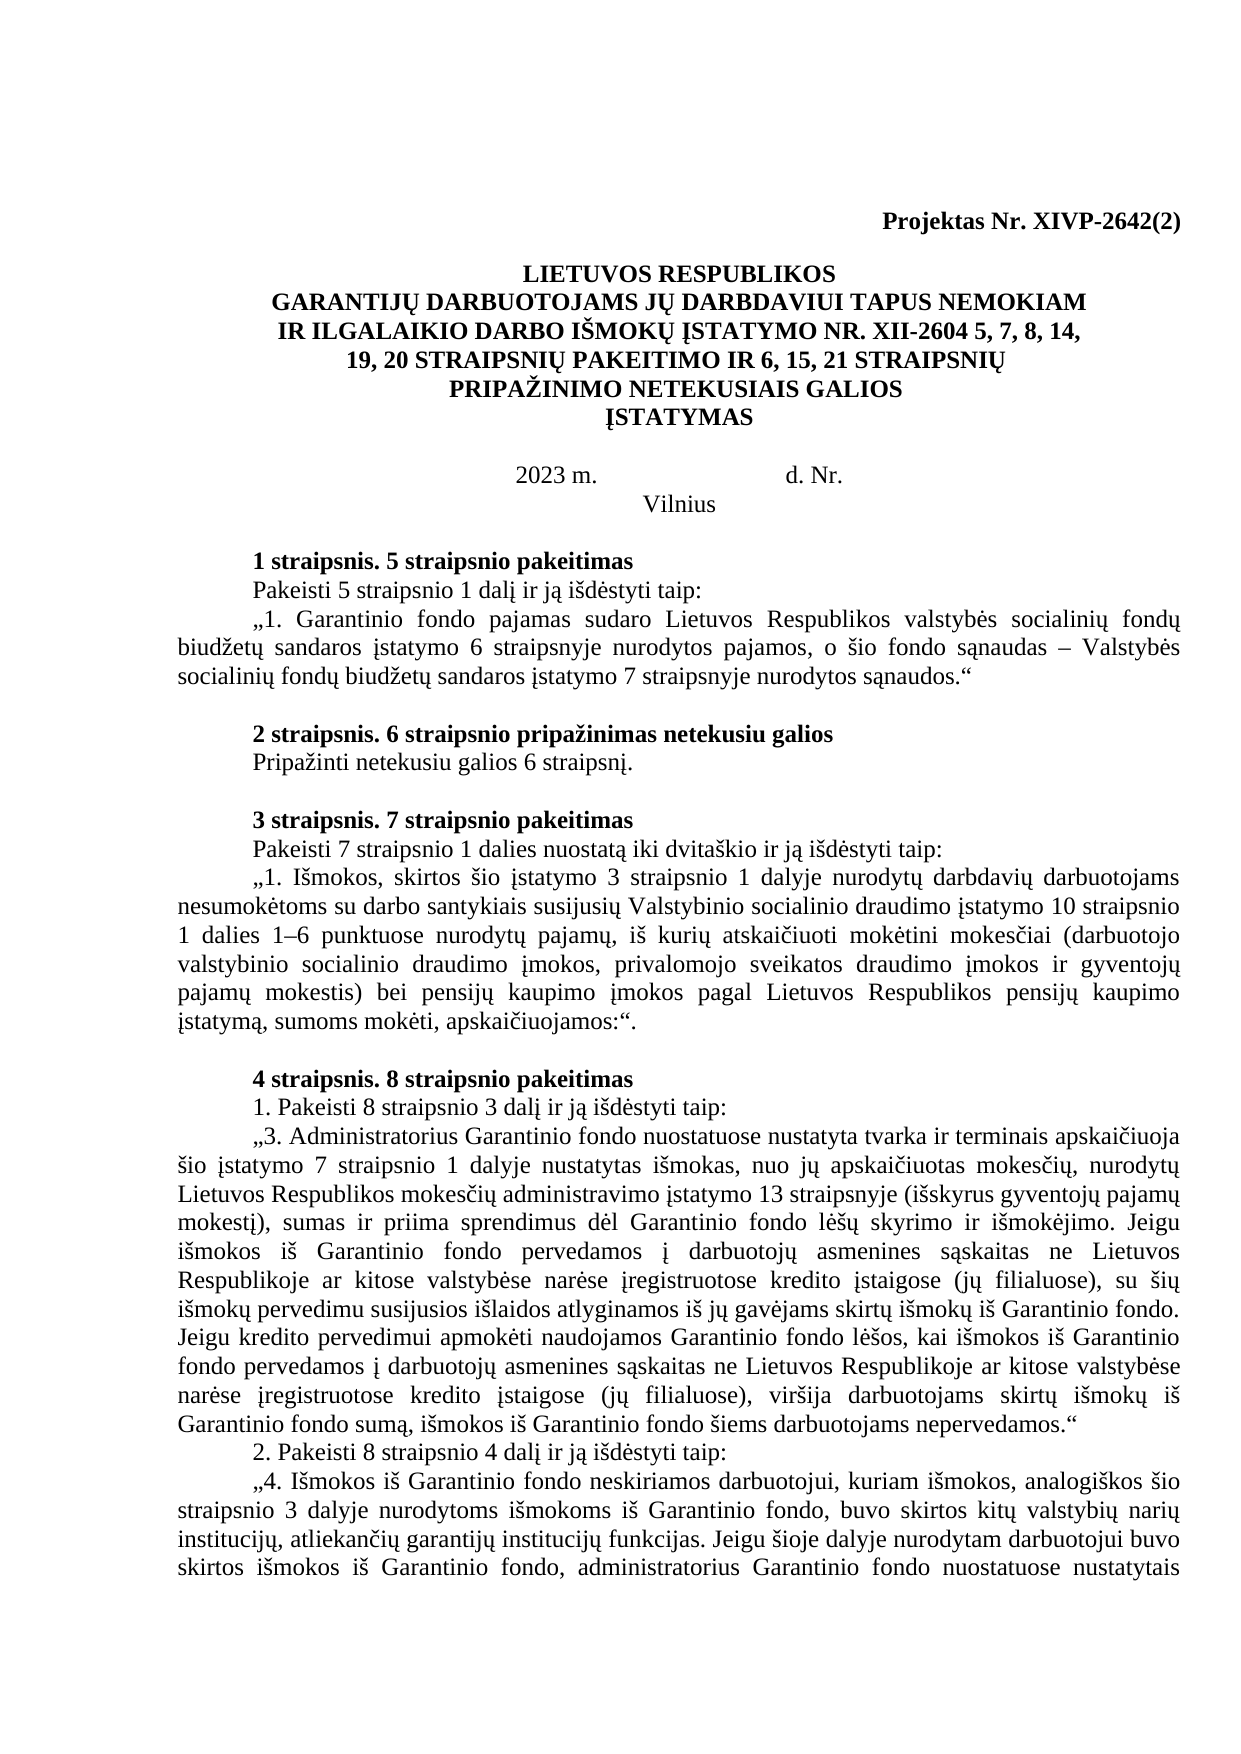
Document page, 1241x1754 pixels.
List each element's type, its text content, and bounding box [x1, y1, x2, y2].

text 1 straipsnis. 5 straipsnio pakeitimas [177, 546, 1181, 575]
text Vilnius [177, 489, 1181, 517]
text Pripažinti netekusiu galios 6 straipsnį. [177, 747, 1181, 776]
text 2. Pakeisti 8 straipsnio 4 dalį ir ją išdėstyti taip: [177, 1437, 1181, 1466]
text „4. Išmokos iš Garantinio fondo neskiriamos darbuotojui, kuriam išmokos, analogiškos šio straipsnio 3 dalyje nurodytoms išmokoms iš Garantinio fondo, buvo skirtos kitų valstybių narių institucijų, atliekančių garantijų institucijų funkcijas. Jeigu šioje dalyje nurodytam darbuotojui buvo skirtos išmokos iš Garantinio fondo, administratorius Garantinio fondo nuostatuose nustatytais [177, 1466, 1181, 1581]
text 1. Pakeisti 8 straipsnio 3 dalį ir ją išdėstyti taip: [177, 1092, 1181, 1121]
text 3 straipsnis. 7 straipsnio pakeitimas [177, 805, 1181, 834]
text Pakeisti 5 straipsnio 1 dalį ir ją išdėstyti taip: [177, 575, 1181, 604]
text 2023 m. d. Nr. [177, 460, 1181, 489]
text LIETUVOS RESPUBLIKOS [177, 259, 1181, 287]
text įstatymas [177, 402, 1181, 431]
text „1. Išmokos, skirtos šio įstatymo 3 straipsnio 1 dalyje nurodytų darbdavių darbuotojams nesumokėtoms su darbo santykiais susijusių Valstybinio socialinio draudimo įstatymo 10 straipsnio 1 dalies 1–6 punktuose nurodytų pajamų, iš kurių atskaičiuoti mokėtini mokesčiai (darbuotojo valstybinio socialinio draudimo įmokos, privalomojo sveikatos draudimo įmokos ir gyventojų pajamų mokestis) bei pensijų kaupimo įmokos pagal Lietuvos Respublikos pensijų kaupimo įstatymą, sumoms mokėti, apskaičiuojamos:“. [177, 862, 1181, 1035]
text Pakeisti 7 straipsnio 1 dalies nuostatą iki dvitaškio ir ją išdėstyti taip: [177, 834, 1181, 862]
text IR ILGALAIKIO DARBO IŠMOKŲ ĮSTATYMo nr. XII-2604 5, 7, 8, 14, [177, 316, 1181, 345]
text 4 straipsnis. 8 straipsnio pakeitimas [177, 1064, 1181, 1092]
text „1. Garantinio fondo pajamas sudaro Lietuvos Respublikos valstybės socialinių fondų biudžetų sandaros įstatymo 6 straipsnyje nurodytos pajamos, o šio fondo sąnaudas – Valstybės socialinių fondų biudžetų sandaros įstatymo 7 straipsnyje nurodytos sąnaudos.“ [177, 604, 1181, 690]
text 19, 20 straipsnių pakeitimo ir 6, 15, 21 straipsnių [177, 345, 1181, 374]
text 2 straipsnis. 6 straipsnio pripažinimas netekusiu galios [177, 719, 1181, 747]
text pripažinimo netekusiAIS galios [177, 374, 1181, 402]
text GARANTIJŲ DARBUOTOJAMS JŲ DARBDAVIUI TAPUS NEMOKIAM [177, 287, 1181, 316]
text Projektas Nr. XIVP-2642(2) [447, 206, 1181, 235]
text „3. Administratorius Garantinio fondo nuostatuose nustatyta tvarka ir terminais apskaičiuoja šio įstatymo 7 straipsnio 1 dalyje nustatytas išmokas, nuo jų apskaičiuotas mokesčių, nurodytų Lietuvos Respublikos mokesčių administravimo įstatymo 13 straipsnyje (išskyrus gyventojų pajamų mokestį), sumas ir priima sprendimus dėl Garantinio fondo lėšų skyrimo ir išmokėjimo. Jeigu išmokos iš Garantinio fondo pervedamos į darbuotojų asmenines sąskaitas ne Lietuvos Respublikoje ar kitose valstybėse narėse įregistruotose kredito įstaigose (jų filialuose), su šių išmokų pervedimu susijusios išlaidos atlyginamos iš jų gavėjams skirtų išmokų iš Garantinio fondo. Jeigu kredito pervedimui apmokėti naudojamos Garantinio fondo lėšos, kai išmokos iš Garantinio fondo pervedamos į darbuotojų asmenines sąskaitas ne Lietuvos Respublikoje ar kitose valstybėse narėse įregistruotose kredito įstaigose (jų filialuose), viršija darbuotojams skirtų išmokų iš Garantinio fondo sumą, išmokos iš Garantinio fondo šiems darbuotojams nepervedamos.“ [177, 1121, 1181, 1437]
